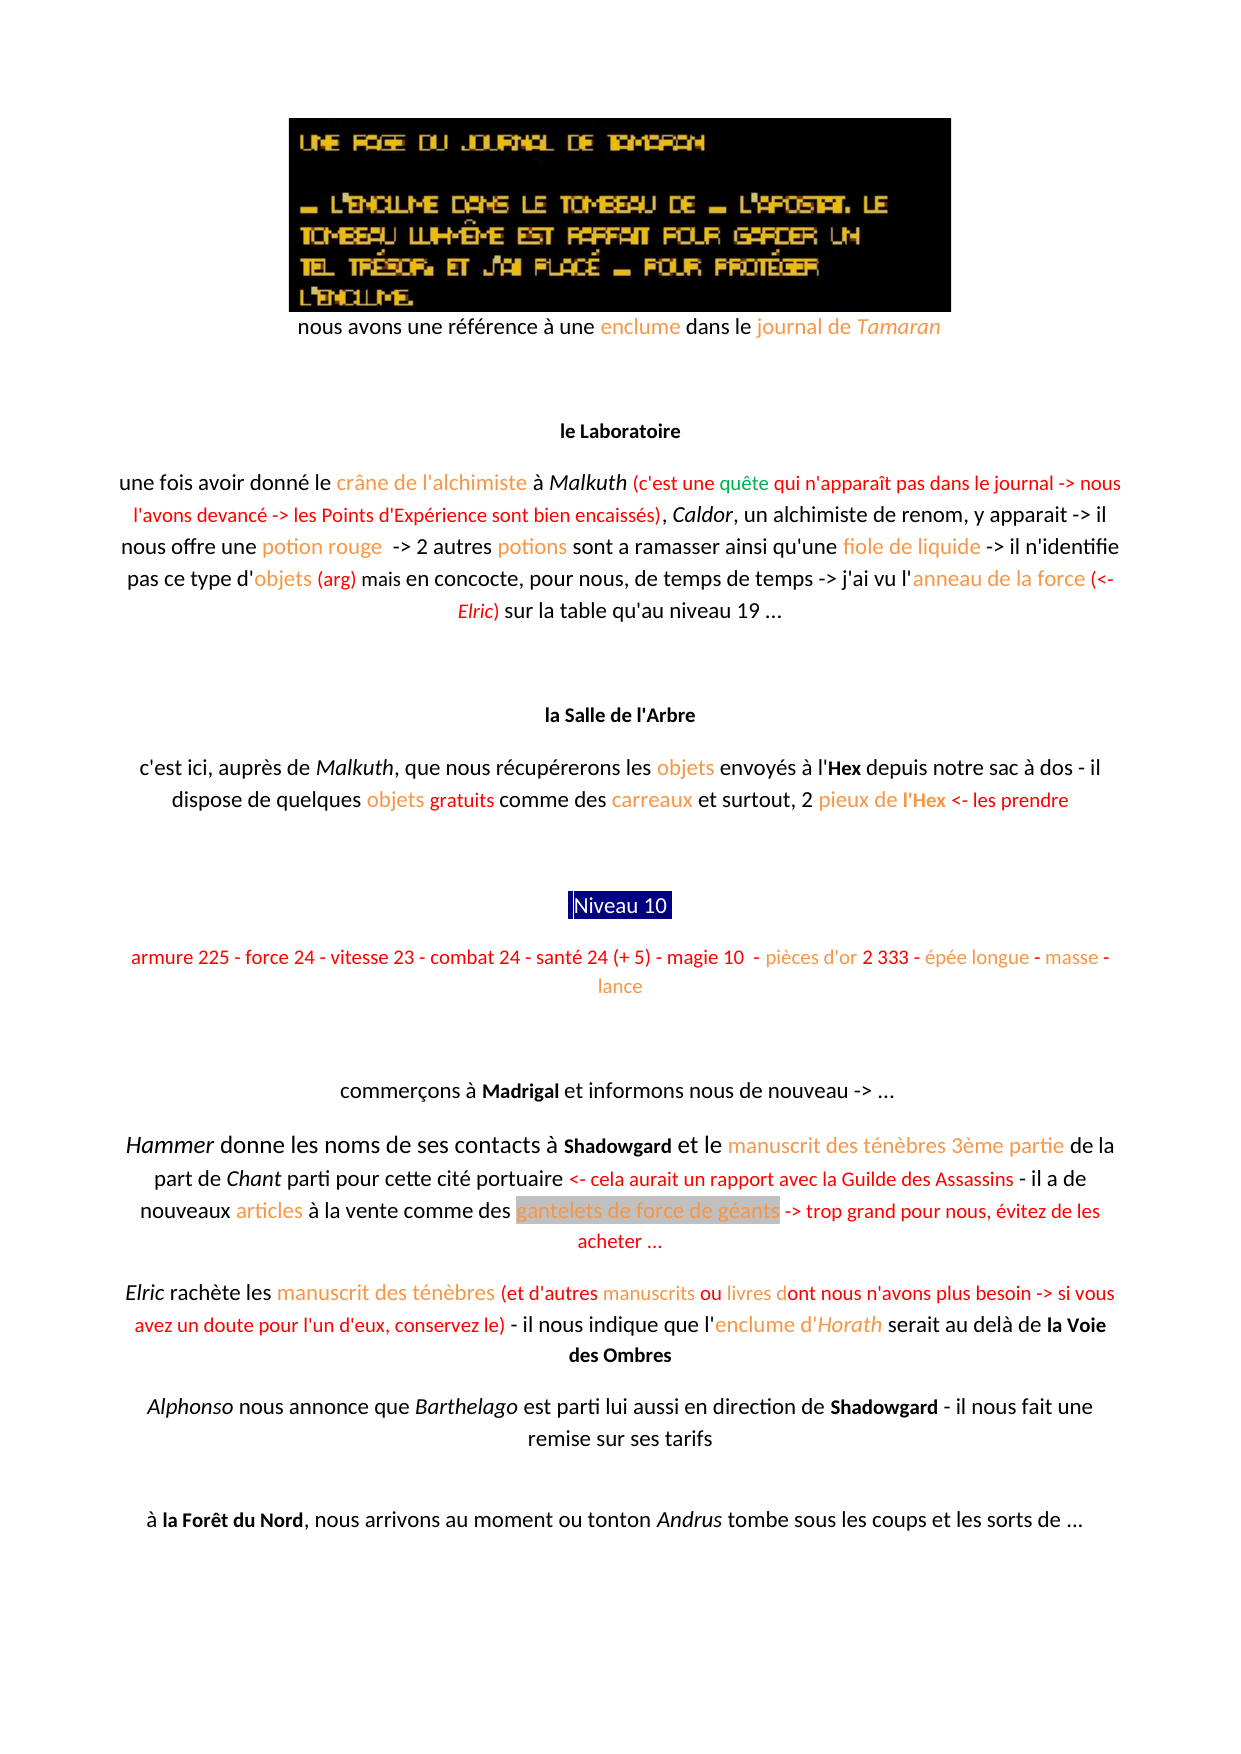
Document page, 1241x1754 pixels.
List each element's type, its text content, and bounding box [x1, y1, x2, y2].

text Niveau 10 [118, 891, 1122, 919]
text c'est ici, auprès de Malkuth, que nous récupérerons les objets envoyés à l'Hex depuis notre sac à dos - il dispose de quelques objets gratuits comme des carreaux et surtout, 2 pieux de l'Hex <- les prendre [118, 753, 1122, 813]
text la Salle de l'Arbre [118, 703, 1122, 728]
text le Laboratoire [118, 418, 1122, 443]
text à la Forêt du Nord, nous arrivons au moment ou tonton Andrus tombe sous les coups et les sorts de ... [118, 1505, 1122, 1533]
text Elric rachète les manuscrit des ténèbres (et d'autres manuscrits ou livres dont nous n'avons plus besoin -> si vous avez un doute pour l'un d'eux, conservez le) - il nous indique que l'enclume d'Horath serait au delà de la Voie des Ombres [118, 1278, 1122, 1367]
text une fois avoir donné le crâne de l'alchimiste à Malkuth (c'est une quête qui n'apparaît pas dans le journal -> nous l'avons devancé -> les Points d'Expérience sont bien encaissés), Caldor, un alchimiste de renom, y apparait -> il nous offre une potion rouge -> 2 autres potions sont a ramasser ainsi qu'une fiole de liquide -> il n'identifie pas ce type d'objets (arg) mais en concocte, pour nous, de temps de temps -> j'ai vu l'anneau de la force (<- Elric) sur la table qu'au niveau 19 ... [118, 468, 1122, 625]
text commerçons à Madrigal et informons nous de nouveau -> ... [118, 1076, 1122, 1104]
text nous avons une référence à une enclume dans le journal de Tamaran [118, 312, 1122, 340]
text Hammer donne les noms de ses contacts à Shadowgard et le manuscrit des ténèbres 3ème partie de la part de Chant parti pour cette cité portuaire <- cela aurait un rapport avec la Guilde des Assassins - il a de nouveaux articles à la vente comme des gantelets de force de géants -> trop grand pour nous, évitez de les acheter ... [118, 1129, 1122, 1253]
text Alphonso nous annonce que Barthelago est parti lui aussi en direction de Shadowgard - il nous fait une remise sur ses tarifs [118, 1392, 1122, 1452]
text armure 225 - force 24 - vitesse 23 - combat 24 - santé 24 (+ 5) - magie 10 - pièces d'or 2 333 - épée longue - masse - lance [118, 944, 1122, 998]
